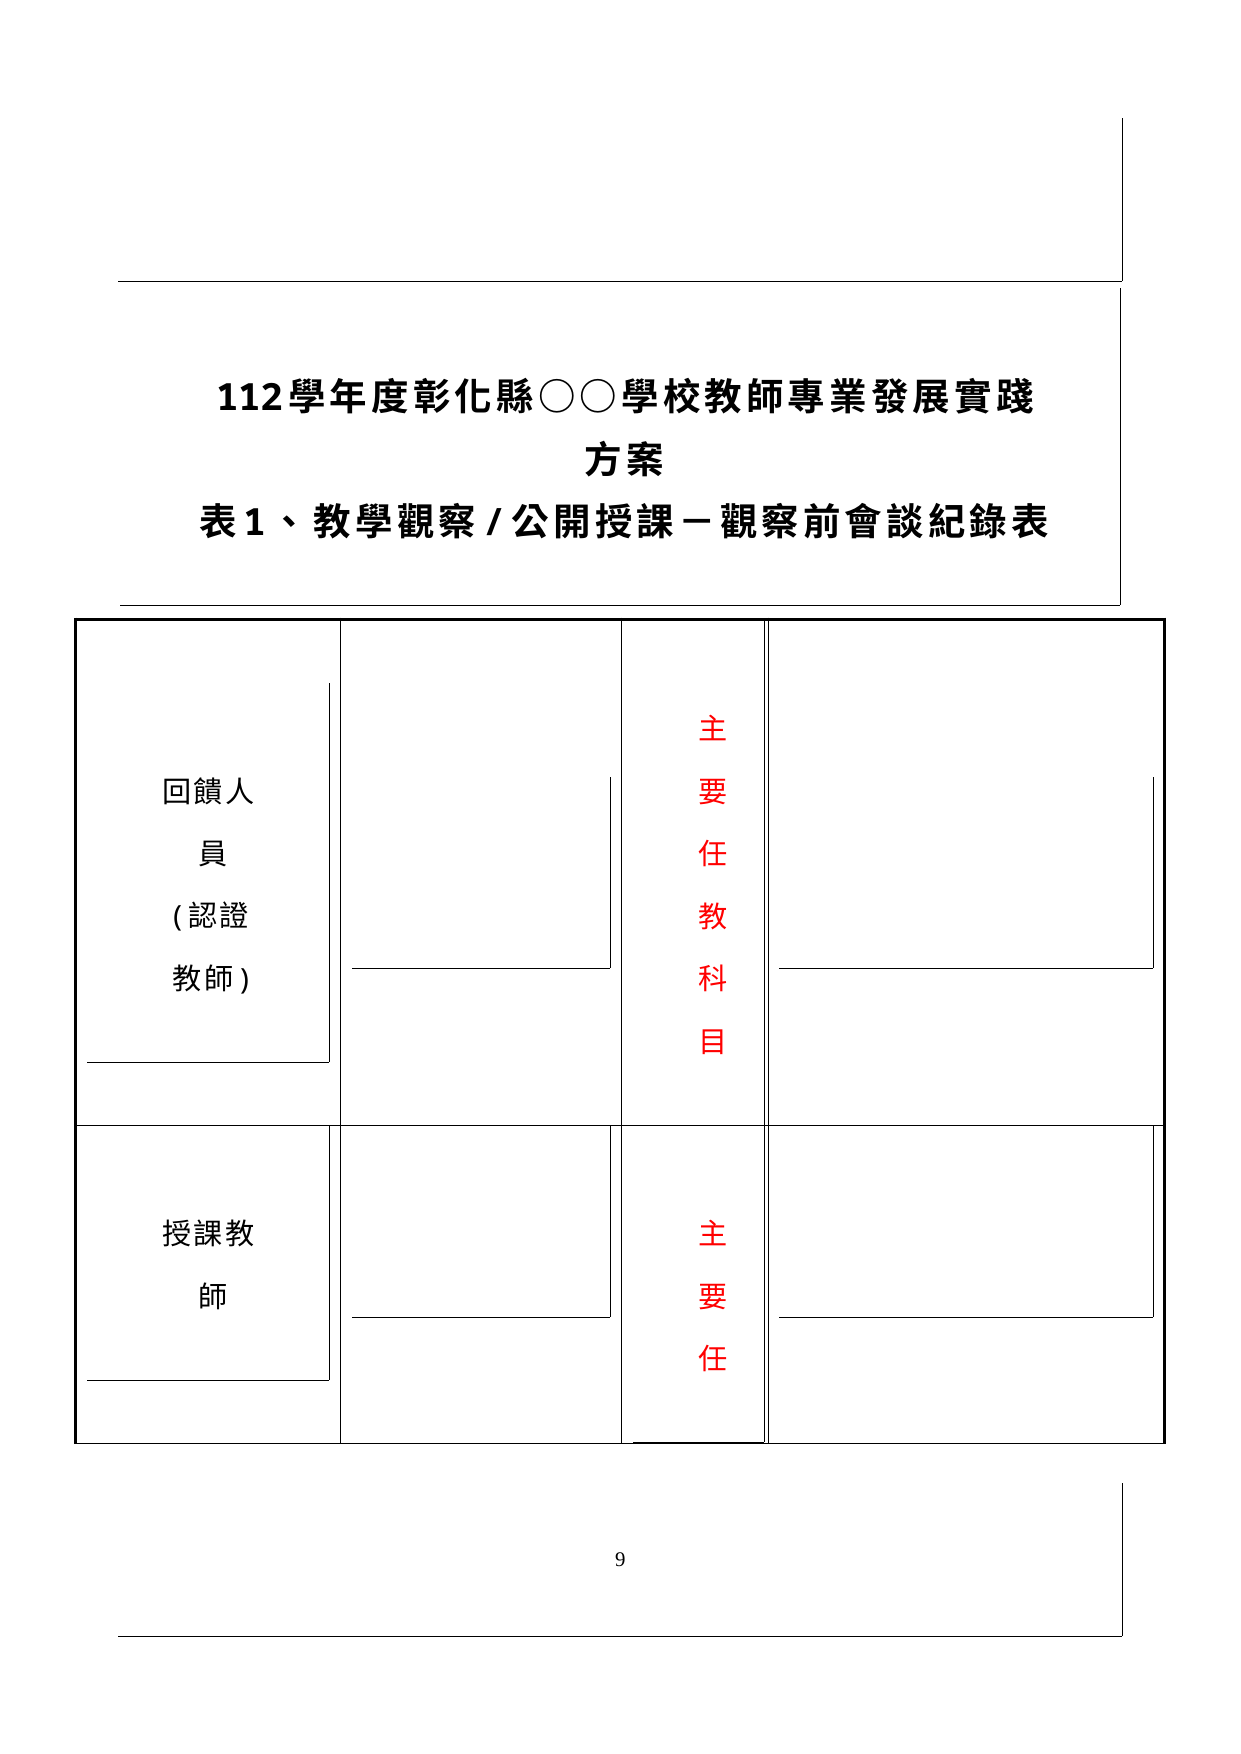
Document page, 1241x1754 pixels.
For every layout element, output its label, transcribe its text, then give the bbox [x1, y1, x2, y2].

table_header 回饋人員 (認證教師) [77, 621, 340, 1125]
table_cell 授課教師 [77, 1126, 340, 1442]
text 表1、教學觀察/公開授課－觀察前會談紀錄表 [120, 478, 1120, 605]
table_header 主要任教科目 [622, 621, 764, 1125]
table_header [341, 621, 621, 1125]
table_cell 主要任 [622, 1126, 764, 1442]
table_header [769, 621, 1163, 1125]
table_cell [341, 1126, 621, 1442]
text 112學年度彰化縣○○學校教師專業發展實踐方案 [120, 288, 1120, 478]
table_cell [769, 1126, 1163, 1442]
